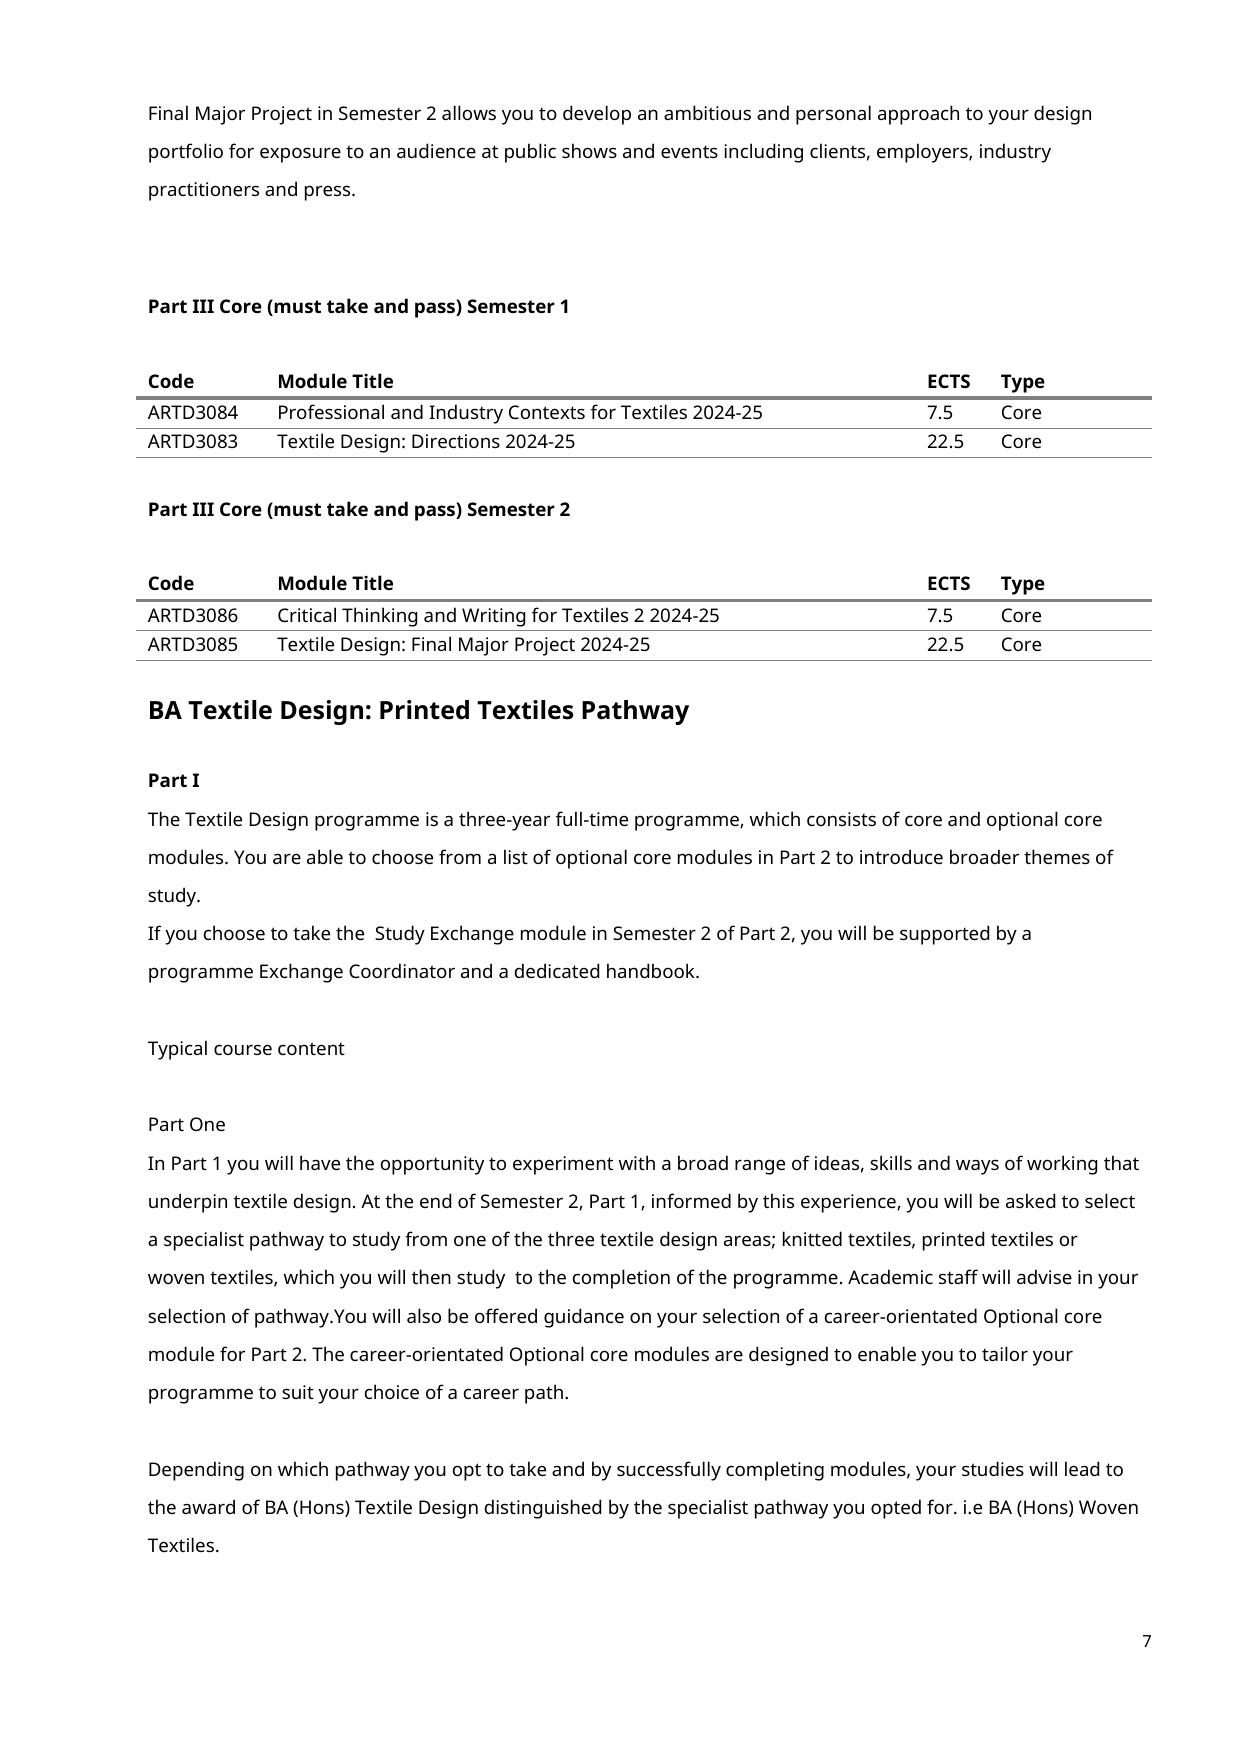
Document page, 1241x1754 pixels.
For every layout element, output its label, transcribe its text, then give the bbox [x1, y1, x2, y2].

table_cell Core [989, 631, 1152, 659]
table_cell Part I The Textile Design programme is a three-year full-time programme, which consists of core and optional core modules. You are able to choose from a list of optional core modules in Part 2 to introduce broader themes of study. If you choose to take the Study Exchange module in Semester 2 of Part 2, you will be supported by a programme Exchange Coordinator and a dedicated handbook. Typical course content Part One In Part 1 you will have the opportunity to experiment with a broad range of ideas, skills and ways of working that underpin textile design. At the end of Semester 2, Part 1, informed by this experience, you will be asked to select a specialist pathway to study from one of the three textile design areas; knitted textiles, printed textiles or woven textiles, which you will then study to the completion of the programme. Academic staff will advise in your selection of pathway.You will also be offered guidance on your selection of a career-orientated Optional core module for Part 2. The career-orientated Optional core modules are designed to enable you to tailor your programme to suit your choice of a career path. Depending on which pathway you opt to take and by successfully completing modules, your studies will lead to the award of BA (Hons) Textile Design distinguished by the specialist pathway you opted for. i.e BA (Hons) Woven Textiles. [136, 730, 1152, 1596]
table_cell 22.5 [916, 631, 989, 659]
table_cell Code [136, 571, 266, 599]
table_cell Critical Thinking and Writing for Textiles 2 2024-25 [266, 602, 916, 630]
table_cell ARTD3086 [136, 602, 266, 630]
table_cell ARTD3084 [136, 400, 266, 428]
table_cell Core [989, 602, 1152, 630]
table_cell BA Textile Design: Printed Textiles Pathway [136, 661, 1152, 729]
table_cell ECTS [916, 368, 989, 396]
table_cell Core [989, 429, 1152, 457]
table_cell Final Major Project in Semester 2 allows you to develop an ambitious and personal approach to your design portfolio for exposure to an audience at public shows and events including clients, employers, industry practitioners and press. [136, 99, 1152, 255]
table_cell Part III Core (must take and pass) Semester 1 [136, 255, 1152, 368]
table_cell Module Title [266, 368, 916, 396]
table_cell Part III Core (must take and pass) Semester 2 [136, 458, 1152, 571]
table_cell Type [989, 571, 1152, 599]
table_cell Textile Design: Final Major Project 2024-25 [266, 631, 916, 659]
table_cell Professional and Industry Contexts for Textiles 2024-25 [266, 400, 916, 428]
table_cell 7.5 [916, 602, 989, 630]
table_cell Module Title [266, 571, 916, 599]
table_cell 22.5 [916, 429, 989, 457]
table_cell Core [989, 400, 1152, 428]
table_cell ARTD3085 [136, 631, 266, 659]
table_cell ECTS [916, 571, 989, 599]
table_cell Textile Design: Directions 2024-25 [266, 429, 916, 457]
table_cell 7.5 [916, 400, 989, 428]
table_cell Code [136, 368, 266, 396]
table_cell ARTD3083 [136, 429, 266, 457]
table_cell Type [989, 368, 1152, 396]
